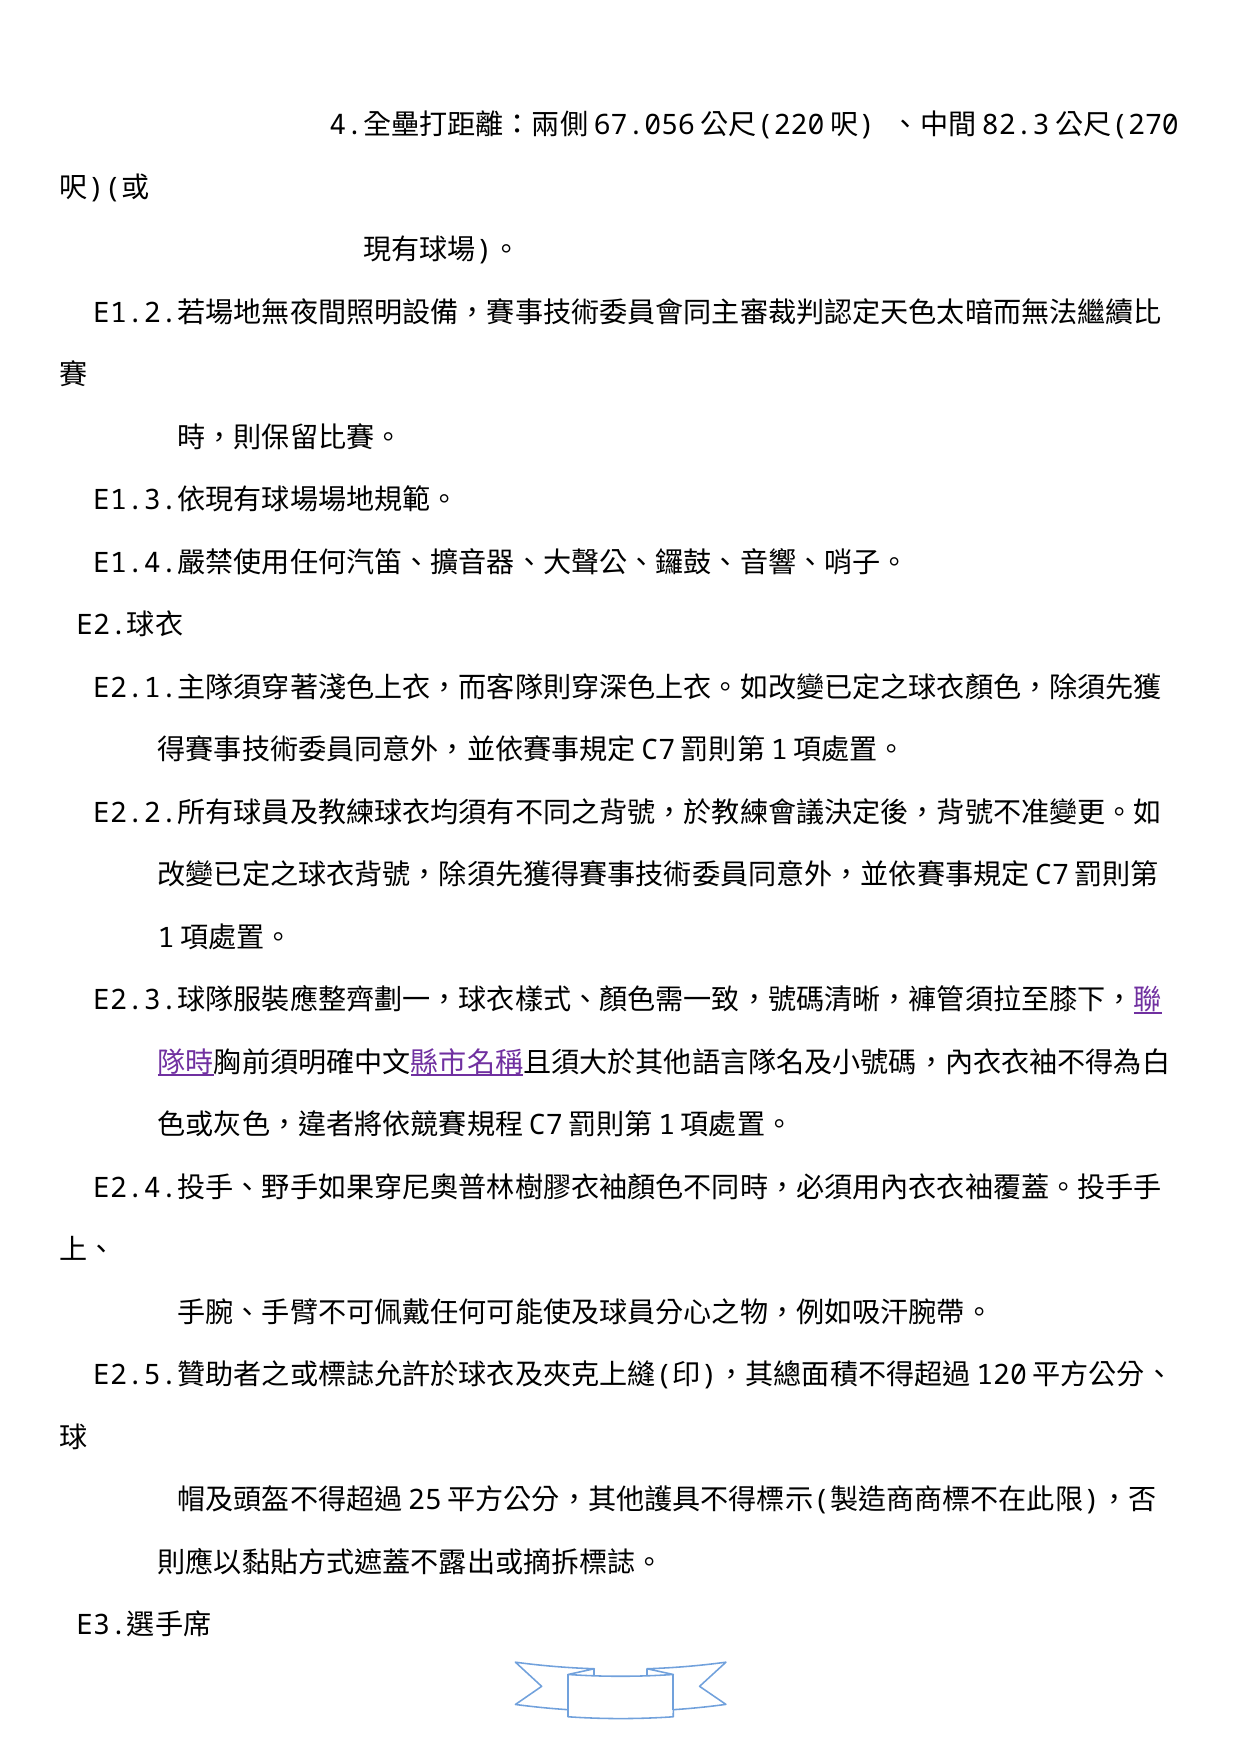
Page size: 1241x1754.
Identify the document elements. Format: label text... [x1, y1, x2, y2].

text E1.2.若場地無夜間照明設備，賽事技術委員會同主審裁判認定天色太暗而無法繼續比賽 [59, 268, 1181, 393]
text 時，則保留比賽。 [59, 393, 1181, 456]
text E2.1.主隊須穿著淺色上衣，而客隊則穿深色上衣。如改變已定之球衣顏色，除須先獲得賽事技術委員同意外，並依賽事規定C7罰則第1項處置。 [59, 643, 1181, 768]
text E2.2.所有球員及教練球衣均須有不同之背號，於教練會議決定後，背號不准變更。如改變已定之球衣背號，除須先獲得賽事技術委員同意外，並依賽事規定C7罰則第1項處置。 [59, 768, 1181, 956]
text 手腕、手臂不可佩戴任何可能使及球員分心之物，例如吸汗腕帶。 [59, 1268, 1181, 1331]
text E2.球衣 [59, 581, 1181, 643]
text 帽及頭盔不得超過25平方公分，其他護具不得標示(製造商商標不在此限)，否則應以黏貼方式遮蓋不露出或摘拆標誌。 [59, 1456, 1181, 1581]
text E3.選手席 [59, 1581, 1181, 1643]
text E2.5.贊助者之或標誌允許於球衣及夾克上縫(印)，其總面積不得超過120平方公分、球 [59, 1331, 1181, 1456]
text 現有球場)。 [59, 206, 1181, 268]
text E2.3.球隊服裝應整齊劃一，球衣樣式、顏色需一致，號碼清晰，褲管須拉至膝下，聯隊時胸前須明確中文縣市名稱且須大於其他語言隊名及小號碼，內衣衣袖不得為白色或灰色，違者將依競賽規程C7罰則第1項處置。 [59, 956, 1181, 1143]
text E2.4.投手、野手如果穿尼奧普林樹膠衣袖顏色不同時，必須用內衣衣袖覆蓋。投手手上、 [59, 1143, 1181, 1268]
text E1.3.依現有球場場地規範。 [59, 456, 1181, 518]
text 4.全壘打距離：兩側67.056公尺(220呎) 、中間82.3公尺(270呎)(或 [59, 81, 1181, 206]
text E1.4.嚴禁使用任何汽笛、擴音器、大聲公、鑼鼓、音響、哨子。 [59, 518, 1181, 581]
